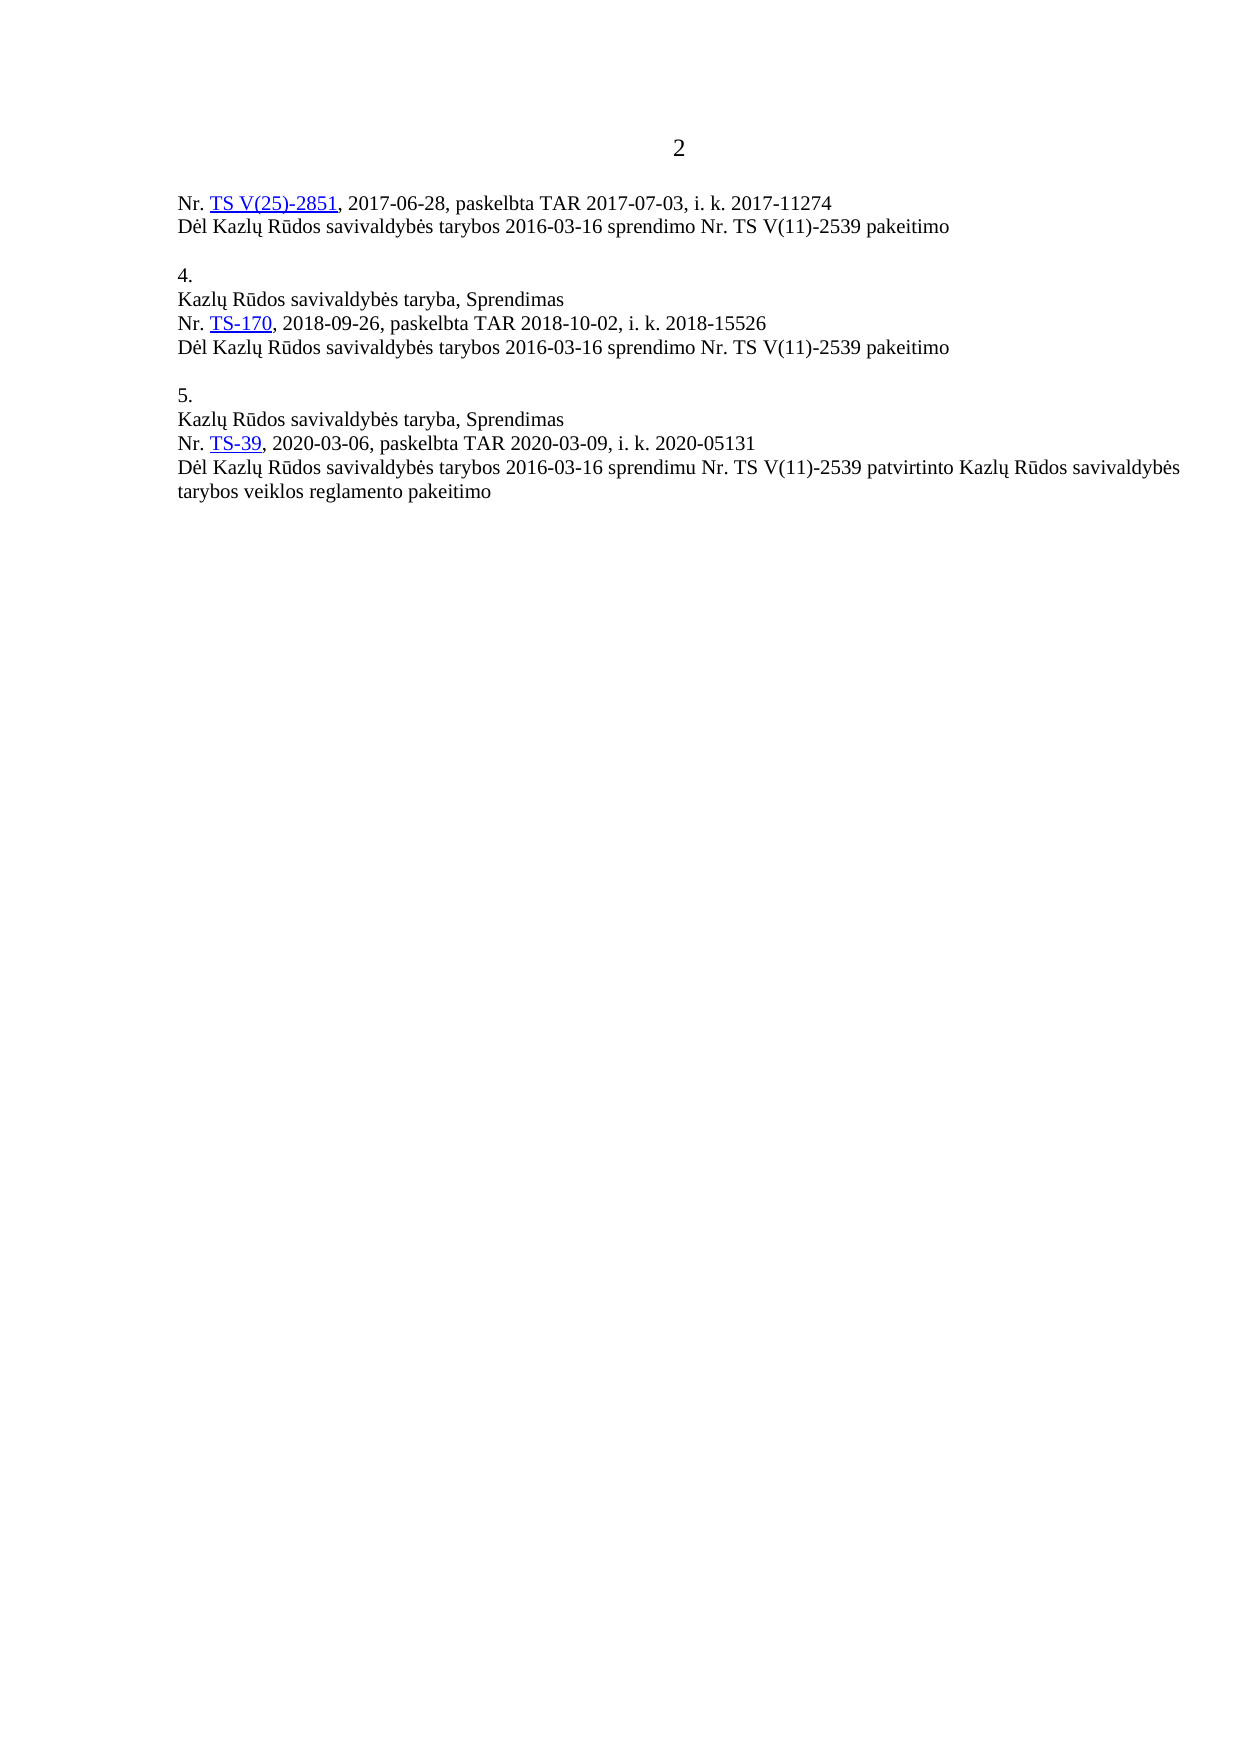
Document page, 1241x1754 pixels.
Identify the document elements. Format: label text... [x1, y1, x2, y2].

text Dėl Kazlų Rūdos savivaldybės tarybos 2016-03-16 sprendimo Nr. TS V(11)-2539 pakeitimo [177, 335, 1181, 359]
text Kazlų Rūdos savivaldybės taryba, Sprendimas [177, 407, 1181, 431]
text Kazlų Rūdos savivaldybės taryba, Sprendimas [177, 287, 1181, 311]
text Nr. TS-170, 2018-09-26, paskelbta TAR 2018-10-02, i. k. 2018-15526 [177, 311, 1181, 335]
text Nr. TS V(25)-2851, 2017-06-28, paskelbta TAR 2017-07-03, i. k. 2017-11274 [177, 190, 1181, 214]
text Dėl Kazlų Rūdos savivaldybės tarybos 2016-03-16 sprendimo Nr. TS V(11)-2539 pakeitimo [177, 214, 1181, 238]
text 4. [177, 263, 1181, 287]
text Nr. TS-39, 2020-03-06, paskelbta TAR 2020-03-09, i. k. 2020-05131 [177, 431, 1181, 455]
text Dėl Kazlų Rūdos savivaldybės tarybos 2016-03-16 sprendimu Nr. TS V(11)-2539 patvirtinto Kazlų Rūdos savivaldybės tarybos veiklos reglamento pakeitimo [177, 455, 1181, 503]
text 5. [177, 383, 1181, 407]
